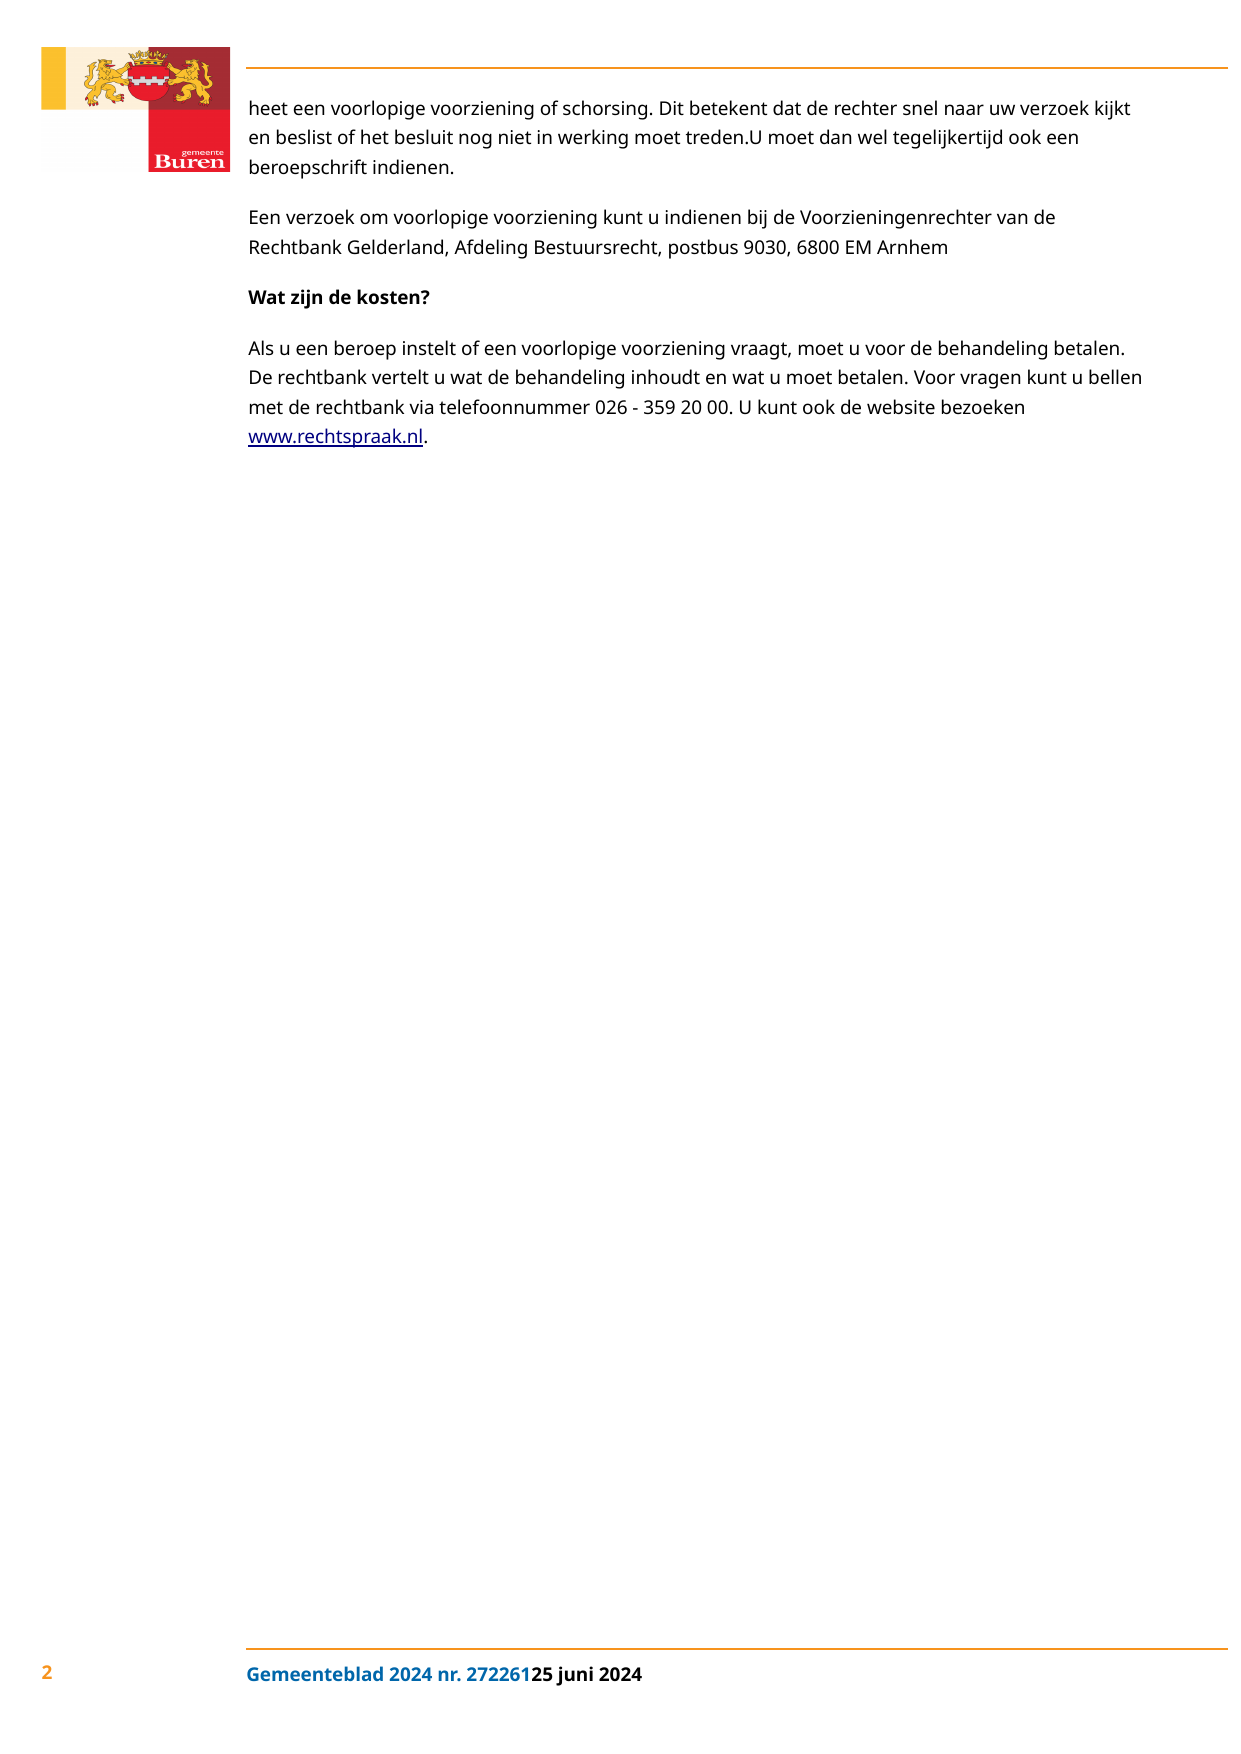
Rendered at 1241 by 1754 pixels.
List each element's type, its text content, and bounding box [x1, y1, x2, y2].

text Wat zijn de kosten? [248, 284, 1152, 310]
picture [41, 47, 231, 172]
text heet een voorlopige voorziening of schorsing. Dit betekent dat de rechter snel naar uw verzoek kijkt en beslist of het besluit nog niet in werking moet treden.U moet dan wel tegelijkertijd ook een beroepschrift indienen. [248, 95, 1152, 180]
text Als u een beroep instelt of een voorlopige voorziening vraagt, moet u voor de behandeling betalen. De rechtbank vertelt u wat de behandeling inhoudt en wat u moet betalen. Voor vragen kunt u bellen met de rechtbank via telefoonnummer 026 - 359 20 00. U kunt ook de website bezoeken www.rechtspraak.nl. [248, 335, 1152, 449]
text Een verzoek om voorlopige voorziening kunt u indienen bij de Voorzieningenrechter van de Rechtbank Gelderland, Afdeling Bestuursrecht, postbus 9030, 6800 EM Arnhem [248, 204, 1152, 260]
